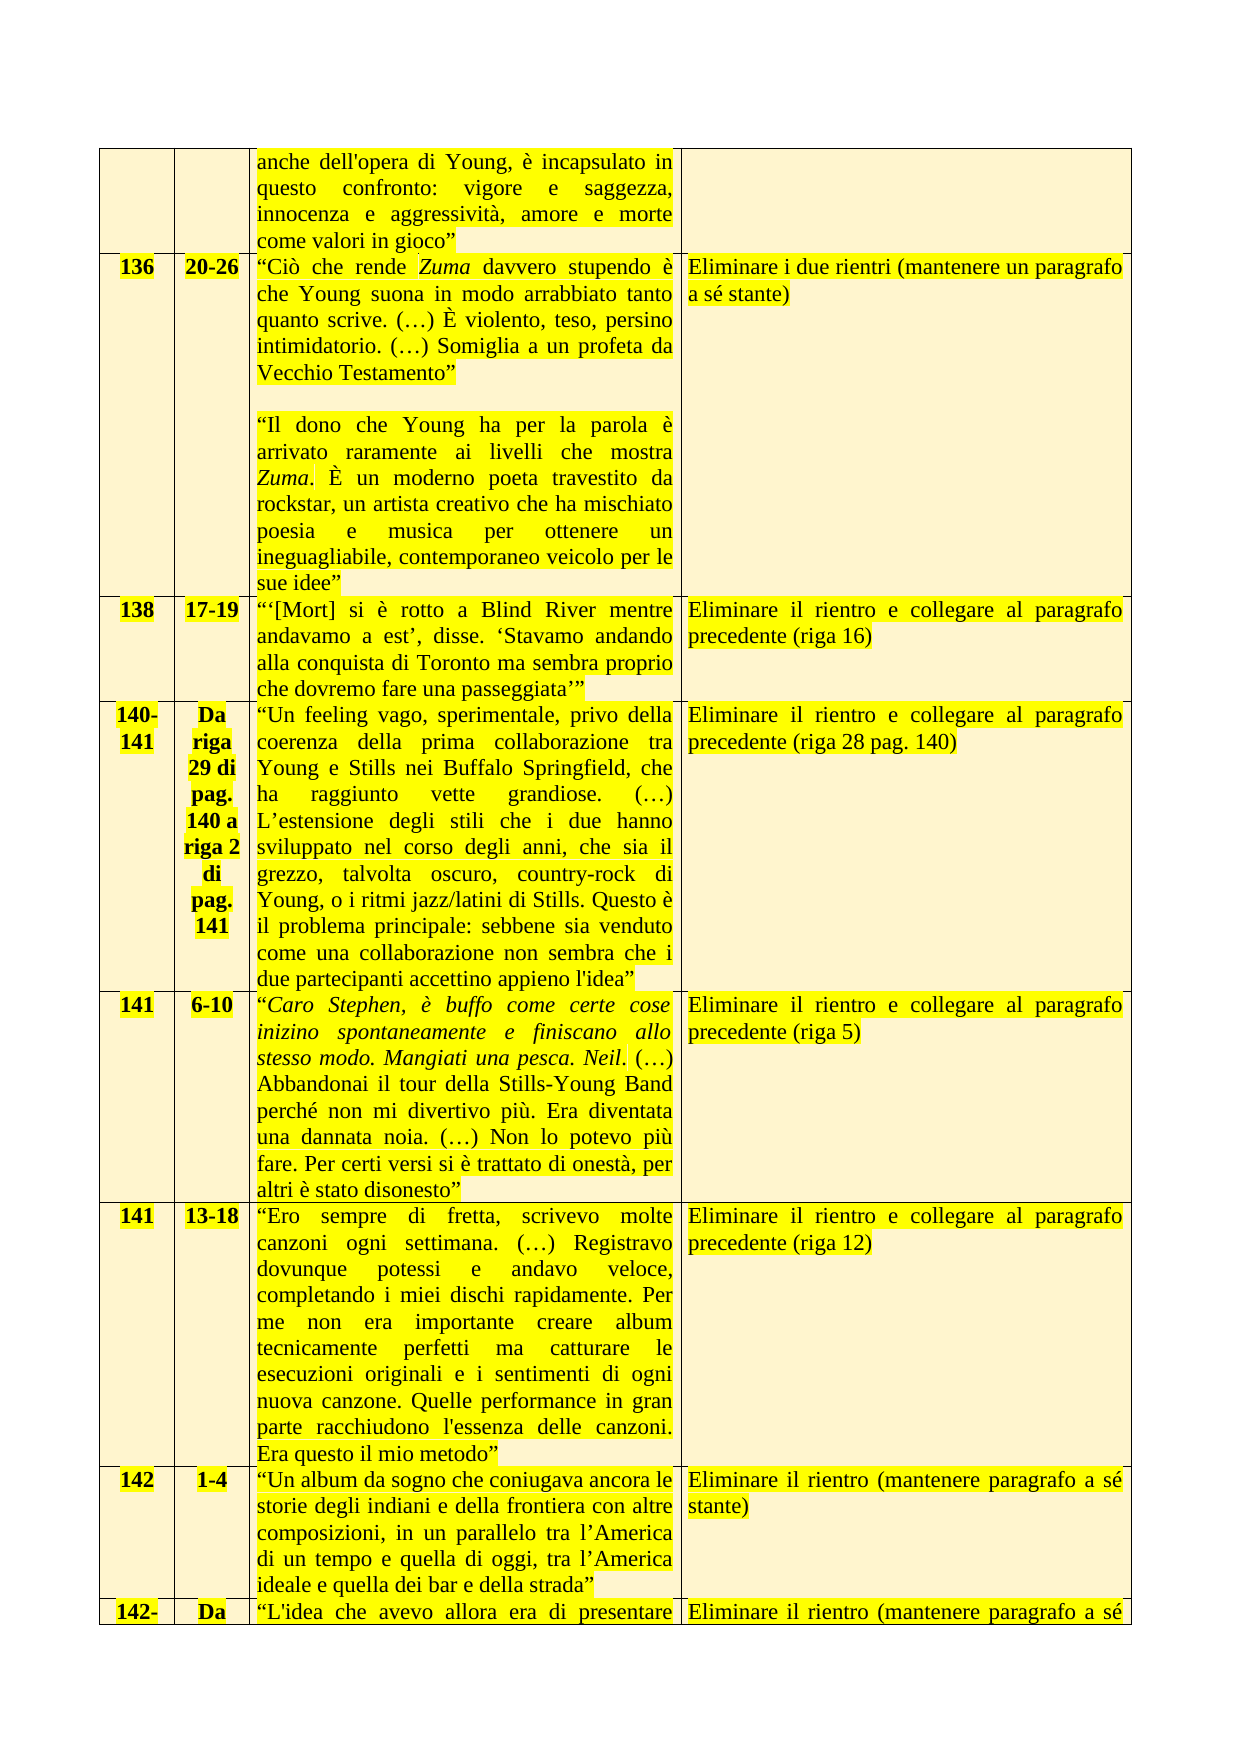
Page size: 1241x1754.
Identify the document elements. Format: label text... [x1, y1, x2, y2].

table_cell 6-10 [175, 992, 249, 1202]
table_cell 17-19 [175, 597, 249, 701]
table_cell Eliminare il rientro e collegare al paragrafo precedente (riga 16) [682, 597, 1131, 701]
table_cell Eliminare il rientro (mantenere paragrafo a sé stante) [682, 1467, 1131, 1598]
table_cell 141 [100, 1203, 174, 1466]
table_cell Eliminare i due rientri (mantenere un paragrafo a sé stante) [682, 254, 1131, 596]
table_cell 20-26 [175, 254, 249, 596]
table_cell Eliminare il rientro e collegare al paragrafo precedente (riga 28 pag. 140) [682, 702, 1131, 991]
table_cell 13-18 [175, 1203, 249, 1466]
table_cell 140-141 [100, 702, 174, 991]
table_cell 136 [100, 254, 174, 596]
table_cell “L'idea che avevo allora era di presentare [250, 1599, 681, 1624]
table_cell 1-4 [175, 1467, 249, 1598]
table_cell “Ero sempre di fretta, scrivevo molte canzoni ogni settimana. (…) Registravo dovunque potessi e andavo veloce, completando i miei dischi rapidamente. Per me non era importante creare album tecnicamente perfetti ma catturare le esecuzioni originali e i sentimenti di ogni nuova canzone. Quelle performance in gran parte racchiudono l'essenza delle canzoni. Era questo il mio metodo” [250, 1203, 681, 1466]
table_cell [175, 149, 249, 253]
table_cell Da riga 29 di pag. 140 a riga 2 di pag. 141 [175, 702, 249, 991]
table_cell Eliminare il rientro (mantenere paragrafo a sé [682, 1599, 1131, 1624]
table_cell 142- [100, 1599, 174, 1624]
table_cell “‘[Mort] si è rotto a Blind River mentre andavamo a est’, disse. ‘Stavamo andando alla conquista di Toronto ma sembra proprio che dovremo fare una passeggiata’” [250, 597, 681, 701]
table_cell Eliminare il rientro e collegare al paragrafo precedente (riga 12) [682, 1203, 1131, 1466]
table_cell anche dell'opera di Young, è incapsulato in questo confronto: vigore e saggezza, innocenza e aggressività, amore e morte come valori in gioco” [250, 149, 681, 253]
table_cell 138 [100, 597, 174, 701]
table_cell “Caro Stephen, è buffo come certe cose inizino spontaneamente e finiscano allo stesso modo. Mangiati una pesca. Neil. (…) Abbandonai il tour della Stills-Young Band perché non mi divertivo più. Era diventata una dannata noia. (…) Non lo potevo più fare. Per certi versi si è trattato di onestà, per altri è stato disonesto” [250, 992, 681, 1202]
table_cell 142 [100, 1467, 174, 1598]
table_cell [100, 149, 174, 253]
table_cell “Un feeling vago, sperimentale, privo della coerenza della prima collaborazione tra Young e Stills nei Buffalo Springfield, che ha raggiunto vette grandiose. (…) L’estensione degli stili che i due hanno sviluppato nel corso degli anni, che sia il grezzo, talvolta oscuro, country-rock di Young, o i ritmi jazz/latini di Stills. Questo è il problema principale: sebbene sia venduto come una collaborazione non sembra che i due partecipanti accettino appieno l'idea” [250, 702, 681, 991]
table_cell Eliminare il rientro e collegare al paragrafo precedente (riga 5) [682, 992, 1131, 1202]
table_cell Da [175, 1599, 249, 1624]
table_cell [682, 149, 1131, 253]
table_cell “Ciò che rende Zuma davvero stupendo è che Young suona in modo arrabbiato tanto quanto scrive. (…) È violento, teso, persino intimidatorio. (…) Somiglia a un profeta da Vecchio Testamento” “Il dono che Young ha per la parola è arrivato raramente ai livelli che mostra Zuma. È un moderno poeta travestito da rockstar, un artista creativo che ha mischiato poesia e musica per ottenere un ineguagliabile, contemporaneo veicolo per le sue idee” [250, 254, 681, 596]
table_cell “Un album da sogno che coniugava ancora le storie degli indiani e della frontiera con altre composizioni, in un parallelo tra l’America di un tempo e quella di oggi, tra l’America ideale e quella dei bar e della strada” [250, 1467, 681, 1598]
table_cell 141 [100, 992, 174, 1202]
